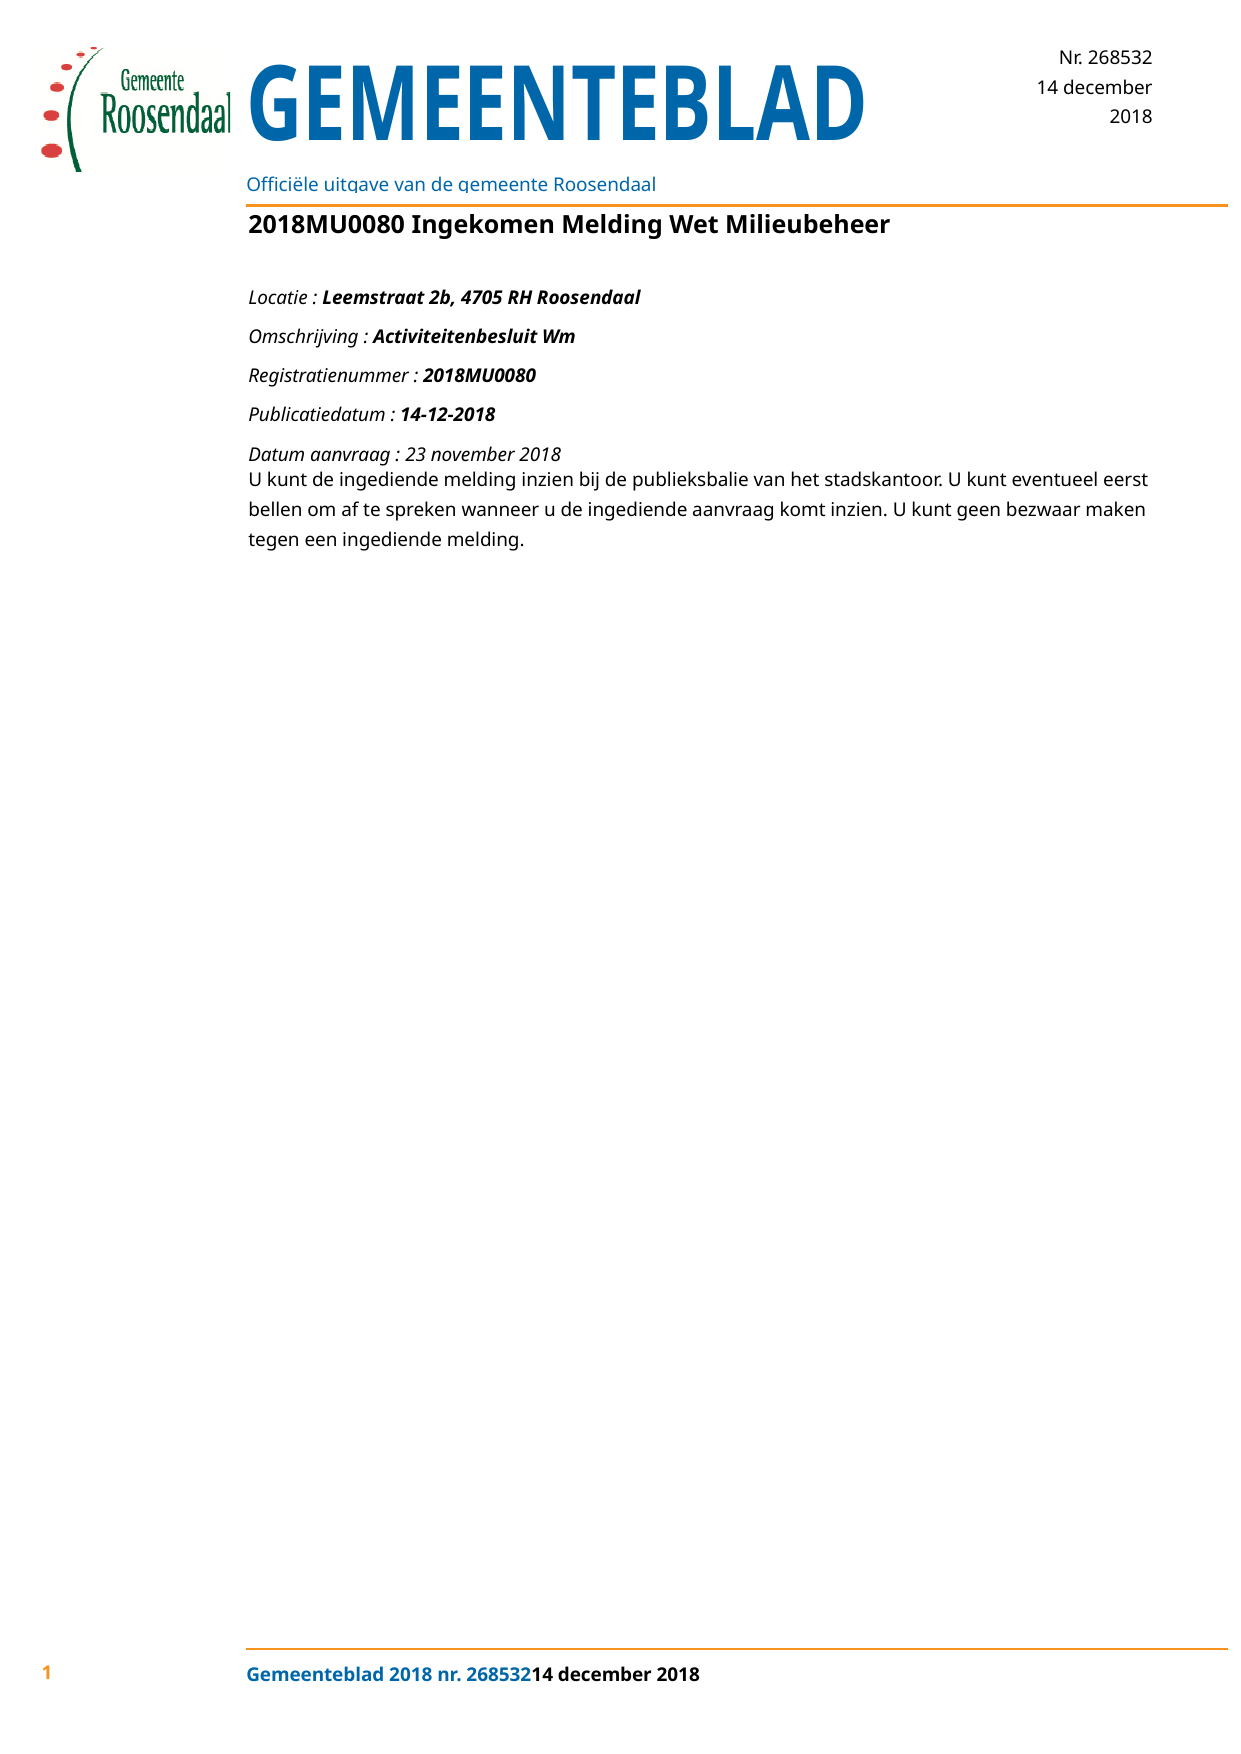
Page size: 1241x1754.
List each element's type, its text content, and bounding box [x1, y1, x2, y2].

text Publicatiedatum : 14-12-2018 [248, 402, 1152, 427]
picture [41, 47, 231, 172]
text Omschrijving : Activiteitenbesluit Wm [248, 323, 1152, 349]
text Datum aanvraag : 23 november 2018 [248, 441, 1152, 467]
text 2018MU0080 Ingekomen Melding Wet Milieubeheer [248, 207, 1152, 241]
text Registratienummer : 2018MU0080 [248, 362, 1152, 388]
text U kunt de ingediende melding inzien bij de publieksbalie van het stadskantoor. U kunt eventueel eerst bellen om af te spreken wanneer u de ingediende aanvraag komt inzien. U kunt geen bezwaar maken tegen een ingediende melding. [248, 467, 1152, 552]
text Locatie : Leemstraat 2b, 4705 RH Roosendaal [248, 284, 1152, 309]
